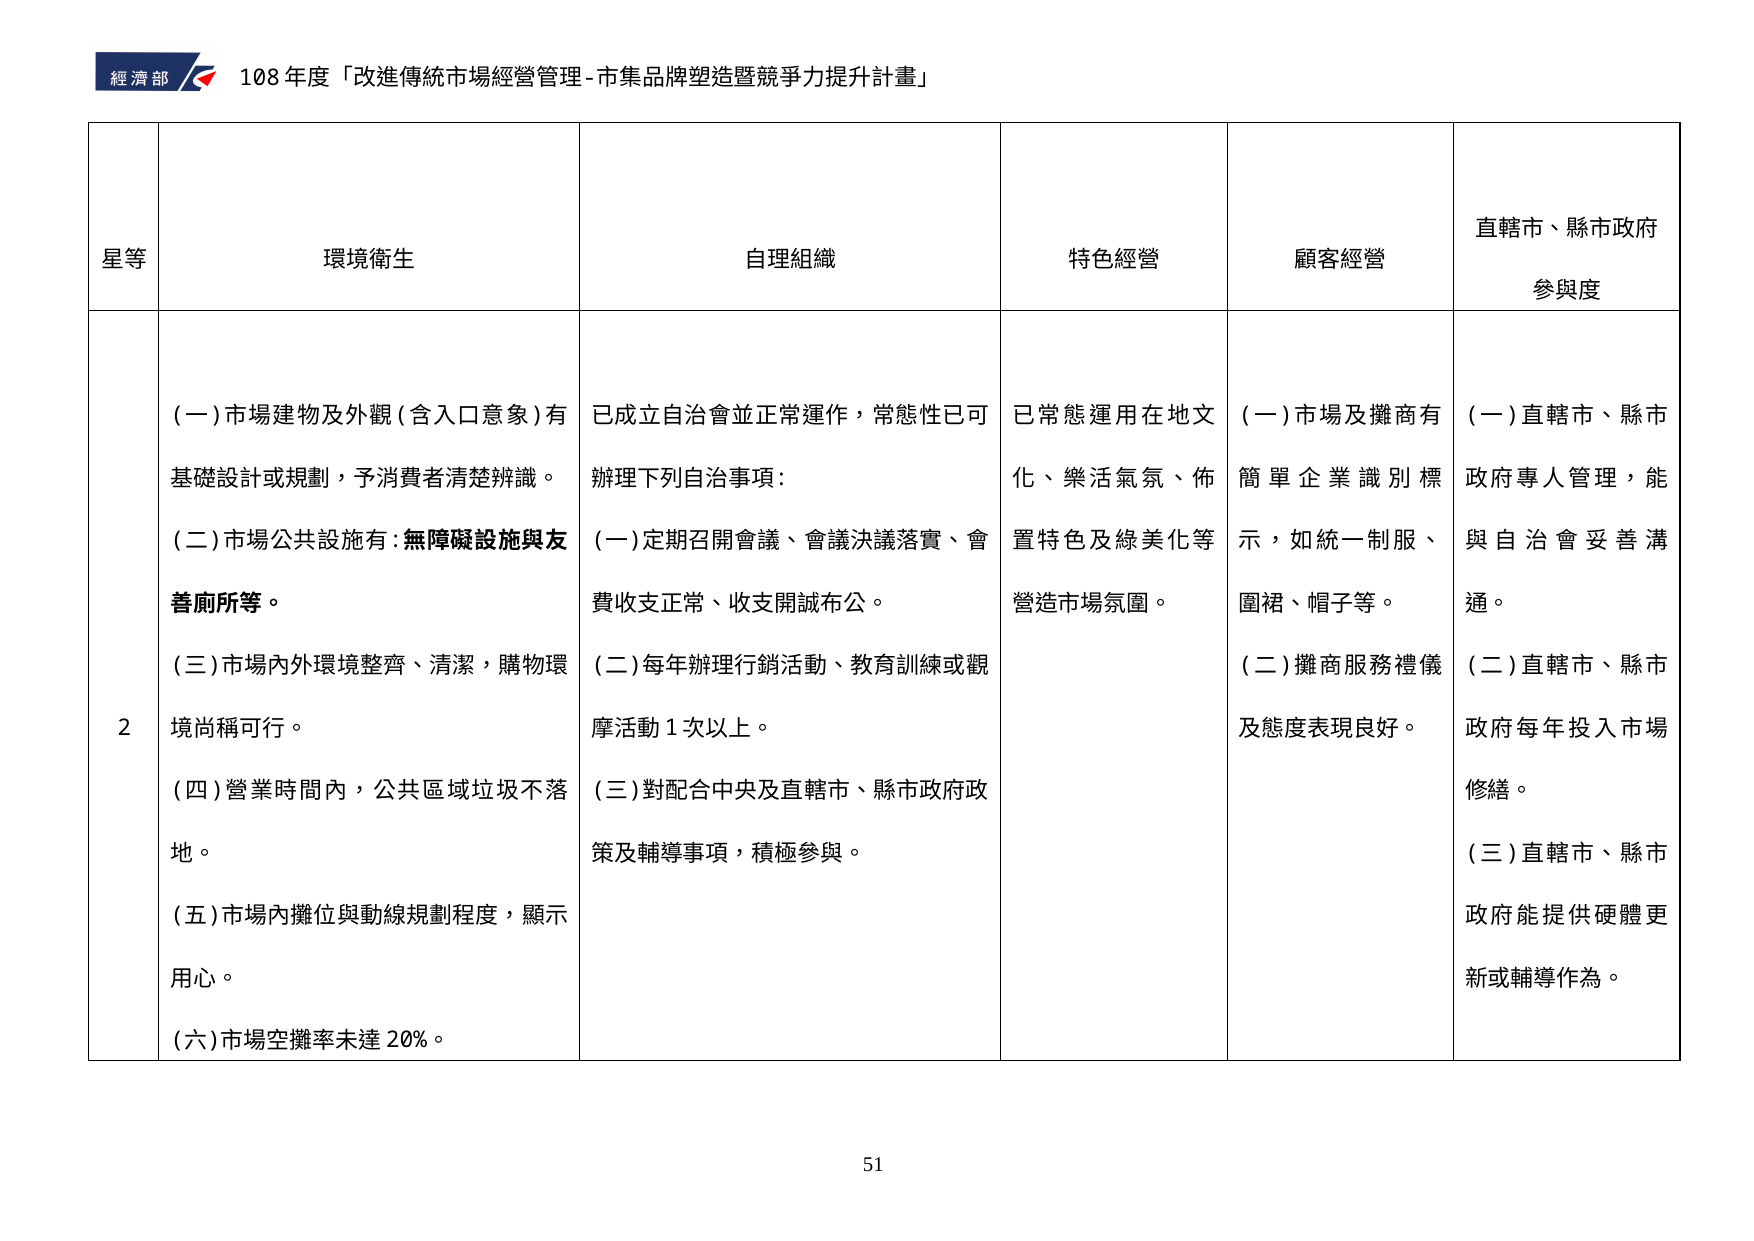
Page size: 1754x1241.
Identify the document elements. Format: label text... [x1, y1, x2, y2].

table_cell 2 [89, 311, 158, 1059]
table_header 星等 [89, 123, 158, 309]
table_header 顧客經營 [1228, 123, 1453, 309]
table_header 特色經營 [1001, 123, 1227, 309]
table_cell (一)直轄市、縣市政府專人管理，能與自治會妥善溝通。 (二)直轄市、縣市政府每年投入市場修繕。 (三)直轄市、縣市政府能提供硬體更新或輔導作為。 [1454, 311, 1679, 1059]
table_header 環境衛生 [159, 123, 579, 309]
table_header 直轄市、縣市政府參與度 [1454, 123, 1679, 309]
table_header 自理組織 [580, 123, 1000, 309]
table_cell (一)市場及攤商有簡單企業識別標示，如統一制服、圍裙、帽子等。 (二)攤商服務禮儀及態度表現良好。 [1228, 311, 1453, 1059]
table_cell (一)市場建物及外觀(含入口意象)有基礎設計或規劃，予消費者清楚辨識。 (二)市場公共設施有:無障礙設施與友善廁所等。 (三)市場內外環境整齊、清潔，購物環境尚稱可行。 (四)營業時間內，公共區域垃圾不落地。 (五)市場內攤位與動線規劃程度，顯示用心。 (六)市場空攤率未達20%。 [159, 311, 579, 1059]
table_cell 已成立自治會並正常運作，常態性已可辦理下列自治事項: (一)定期召開會議、會議決議落實、會費收支正常、收支開誠布公。 (二)每年辦理行銷活動、教育訓練或觀摩活動1次以上。 (三)對配合中央及直轄市、縣市政府政策及輔導事項，積極參與。 [580, 311, 1000, 1059]
table_cell 已常態運用在地文化、樂活氣氛、佈置特色及綠美化等營造市場氛圍。 [1001, 311, 1227, 1059]
